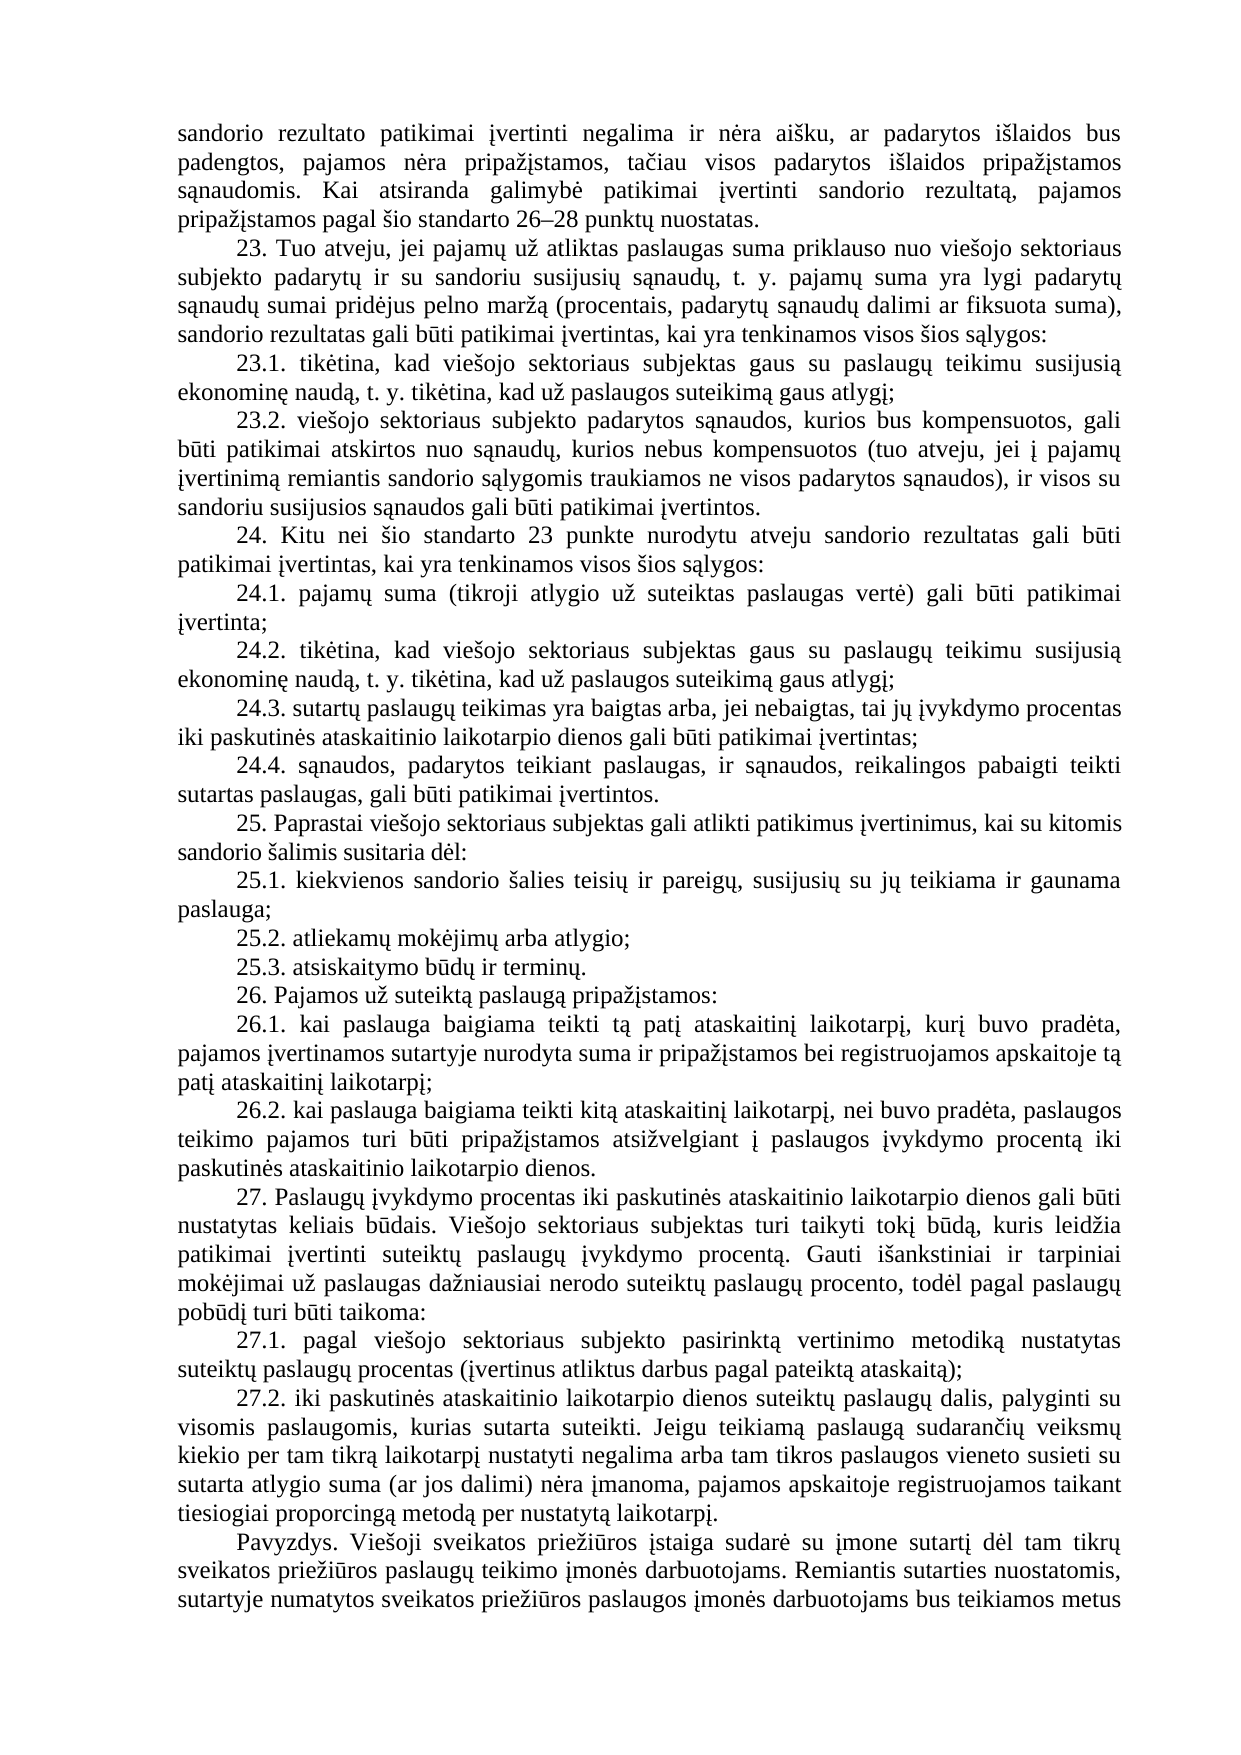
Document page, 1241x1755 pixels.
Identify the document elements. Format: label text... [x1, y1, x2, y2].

text 24.1. pajamų suma (tikroji atlygio už suteiktas paslaugas vertė) gali būti patikimai įvertinta; [177, 578, 1122, 636]
text 27.2. iki paskutinės ataskaitinio laikotarpio dienos suteiktų paslaugų dalis, palyginti su visomis paslaugomis, kurias sutarta suteikti. Jeigu teikiamą paslaugą sudarančių veiksmų kiekio per tam tikrą laikotarpį nustatyti negalima arba tam tikros paslaugos vieneto susieti su sutarta atlygio suma (ar jos dalimi) nėra įmanoma, pajamos apskaitoje registruojamos taikant tiesiogiai proporcingą metodą per nustatytą laikotarpį. [177, 1383, 1122, 1527]
text 26.1. kai paslauga baigiama teikti tą patį ataskaitinį laikotarpį, kurį buvo pradėta, pajamos įvertinamos sutartyje nurodyta suma ir pripažįstamos bei registruojamos apskaitoje tą patį ataskaitinį laikotarpį; [177, 1009, 1122, 1096]
text 24.3. sutartų paslaugų teikimas yra baigtas arba, jei nebaigtas, tai jų įvykdymo procentas iki paskutinės ataskaitinio laikotarpio dienos gali būti patikimai įvertintas; [177, 693, 1122, 751]
text 25. Paprastai viešojo sektoriaus subjektas gali atlikti patikimus įvertinimus, kai su kitomis sandorio šalimis susitaria dėl: [177, 808, 1122, 866]
text 24.4. sąnaudos, padarytos teikiant paslaugas, ir sąnaudos, reikalingos pabaigti teikti sutartas paslaugas, gali būti patikimai įvertintos. [177, 751, 1122, 808]
text 25.2. atliekamų mokėjimų arba atlygio; [177, 923, 1122, 952]
text 24. Kitu nei šio standarto 23 punkte nurodytu atveju sandorio rezultatas gali būti patikimai įvertintas, kai yra tenkinamos visos šios sąlygos: [177, 521, 1122, 578]
text sandorio rezultato patikimai įvertinti negalima ir nėra aišku, ar padarytos išlaidos bus padengtos, pajamos nėra pripažįstamos, tačiau visos padarytos išlaidos pripažįstamos sąnaudomis. Kai atsiranda galimybė patikimai įvertinti sandorio rezultatą, pajamos pripažįstamos pagal šio standarto 26–28 punktų nuostatas. [177, 118, 1122, 233]
text 23.1. tikėtina, kad viešojo sektoriaus subjektas gaus su paslaugų teikimu susijusią ekonominę naudą, t. y. tikėtina, kad už paslaugos suteikimą gaus atlygį; [177, 348, 1122, 406]
text 23. Tuo atveju, jei pajamų už atliktas paslaugas suma priklauso nuo viešojo sektoriaus subjekto padarytų ir su sandoriu susijusių sąnaudų, t. y. pajamų suma yra lygi padarytų sąnaudų sumai pridėjus pelno maržą (procentais, padarytų sąnaudų dalimi ar fiksuota suma), sandorio rezultatas gali būti patikimai įvertintas, kai yra tenkinamos visos šios sąlygos: [177, 233, 1122, 348]
text 23.2. viešojo sektoriaus subjekto padarytos sąnaudos, kurios bus kompensuotos, gali būti patikimai atskirtos nuo sąnaudų, kurios nebus kompensuotos (tuo atveju, jei į pajamų įvertinimą remiantis sandorio sąlygomis traukiamos ne visos padarytos sąnaudos), ir visos su sandoriu susijusios sąnaudos gali būti patikimai įvertintos. [177, 406, 1122, 521]
text 26. Pajamos už suteiktą paslaugą pripažįstamos: [177, 981, 1122, 1009]
text 25.3. atsiskaitymo būdų ir terminų. [177, 952, 1122, 981]
text 27. Paslaugų įvykdymo procentas iki paskutinės ataskaitinio laikotarpio dienos gali būti nustatytas keliais būdais. Viešojo sektoriaus subjektas turi taikyti tokį būdą, kuris leidžia patikimai įvertinti suteiktų paslaugų įvykdymo procentą. Gauti išankstiniai ir tarpiniai mokėjimai už paslaugas dažniausiai nerodo suteiktų paslaugų procento, todėl pagal paslaugų pobūdį turi būti taikoma: [177, 1182, 1122, 1326]
text 25.1. kiekvienos sandorio šalies teisių ir pareigų, susijusių su jų teikiama ir gaunama paslauga; [177, 866, 1122, 923]
text Pavyzdys. Viešoji sveikatos priežiūros įstaiga sudarė su įmone sutartį dėl tam tikrų sveikatos priežiūros paslaugų teikimo įmonės darbuotojams. Remiantis sutarties nuostatomis, sutartyje numatytos sveikatos priežiūros paslaugos įmonės darbuotojams bus teikiamos metus [177, 1527, 1122, 1613]
text 27.1. pagal viešojo sektoriaus subjekto pasirinktą vertinimo metodiką nustatytas suteiktų paslaugų procentas (įvertinus atliktus darbus pagal pateiktą ataskaitą); [177, 1326, 1122, 1383]
text 24.2. tikėtina, kad viešojo sektoriaus subjektas gaus su paslaugų teikimu susijusią ekonominę naudą, t. y. tikėtina, kad už paslaugos suteikimą gaus atlygį; [177, 636, 1122, 693]
text 26.2. kai paslauga baigiama teikti kitą ataskaitinį laikotarpį, nei buvo pradėta, paslaugos teikimo pajamos turi būti pripažįstamos atsižvelgiant į paslaugos įvykdymo procentą iki paskutinės ataskaitinio laikotarpio dienos. [177, 1096, 1122, 1182]
